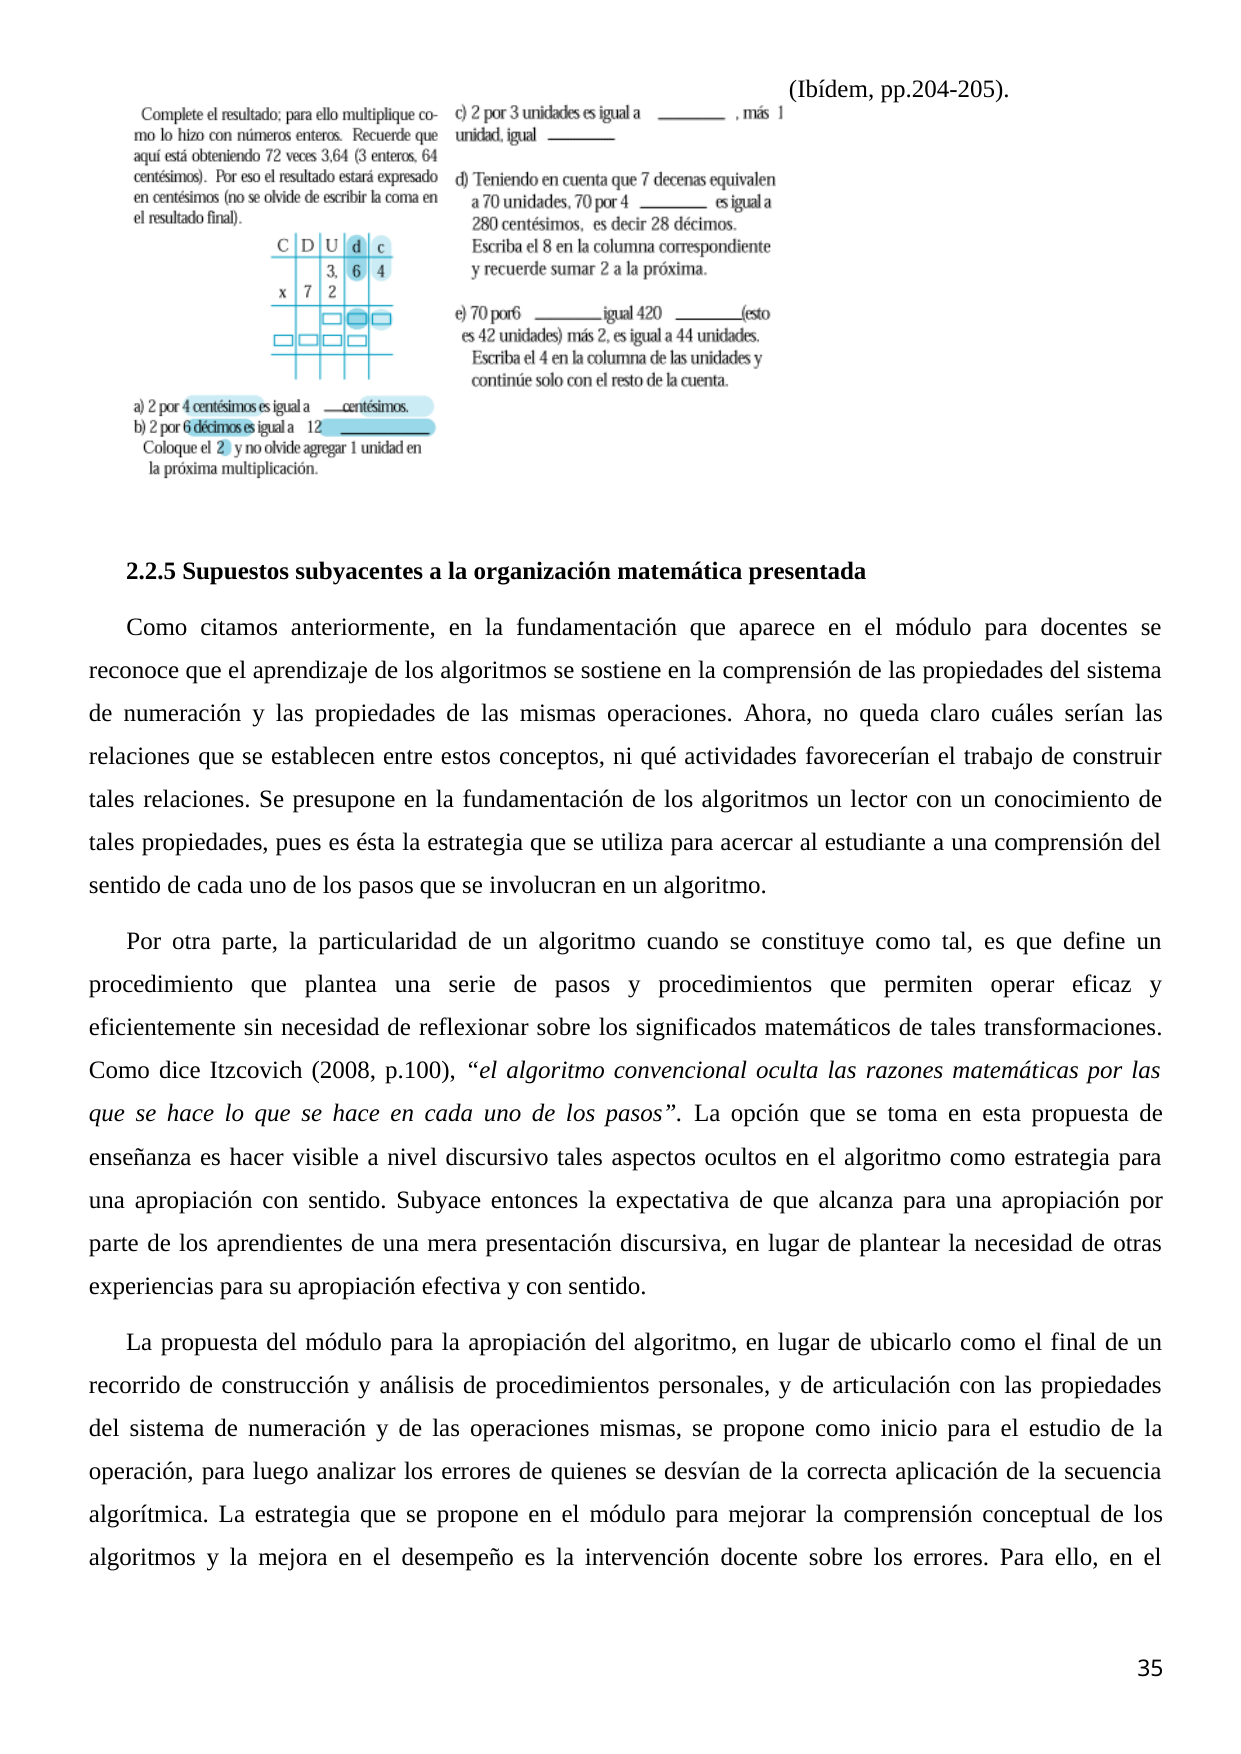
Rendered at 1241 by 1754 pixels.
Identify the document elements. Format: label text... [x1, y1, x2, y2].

text (Ibídem, pp.204-205). [89, 74, 1163, 486]
text Como citamos anteriormente, en la fundamentación que aparece en el módulo para docentes se reconoce que el aprendizaje de los algoritmos se sostiene en la comprensión de las propiedades del sistema de numeración y las propiedades de las mismas operaciones. Ahora, no queda claro cuáles serían las relaciones que se establecen entre estos conceptos, ni qué actividades favorecerían el trabajo de construir tales relaciones. Se presupone en la fundamentación de los algoritmos un lector con un conocimiento de tales propiedades, pues es ésta la estrategia que se utiliza para acercar al estudiante a una comprensión del sentido de cada uno de los pasos que se involucran en un algoritmo. [89, 612, 1163, 899]
text Por otra parte, la particularidad de un algoritmo cuando se constituye como tal, es que define un procedimiento que plantea una serie de pasos y procedimientos que permiten operar eficaz y eficientemente sin necesidad de reflexionar sobre los significados matemáticos de tales transformaciones. Como dice Itzcovich (2008, p.100), “el algoritmo convencional oculta las razones matemáticas por las que se hace lo que se hace en cada uno de los pasos”. La opción que se toma en esta propuesta de enseñanza es hacer visible a nivel discursivo tales aspectos ocultos en el algoritmo como estrategia para una apropiación con sentido. Subyace entonces la expectativa de que alcanza para una apropiación por parte de los aprendientes de una mera presentación discursiva, en lugar de plantear la necesidad de otras experiencias para su apropiación efectiva y con sentido. [89, 926, 1163, 1300]
text 2.2.5 Supuestos subyacentes a la organización matemática presentada [89, 556, 1163, 585]
text La propuesta del módulo para la apropiación del algoritmo, en lugar de ubicarlo como el final de un recorrido de construcción y análisis de procedimientos personales, y de articulación con las propiedades del sistema de numeración y de las operaciones mismas, se propone como inicio para el estudio de la operación, para luego analizar los errores de quienes se desvían de la correcta aplicación de la secuencia algorítmica. La estrategia que se propone en el módulo para mejorar la comprensión conceptual de los algoritmos y la mejora en el desempeño es la intervención docente sobre los errores. Para ello, en el [89, 1327, 1163, 1571]
